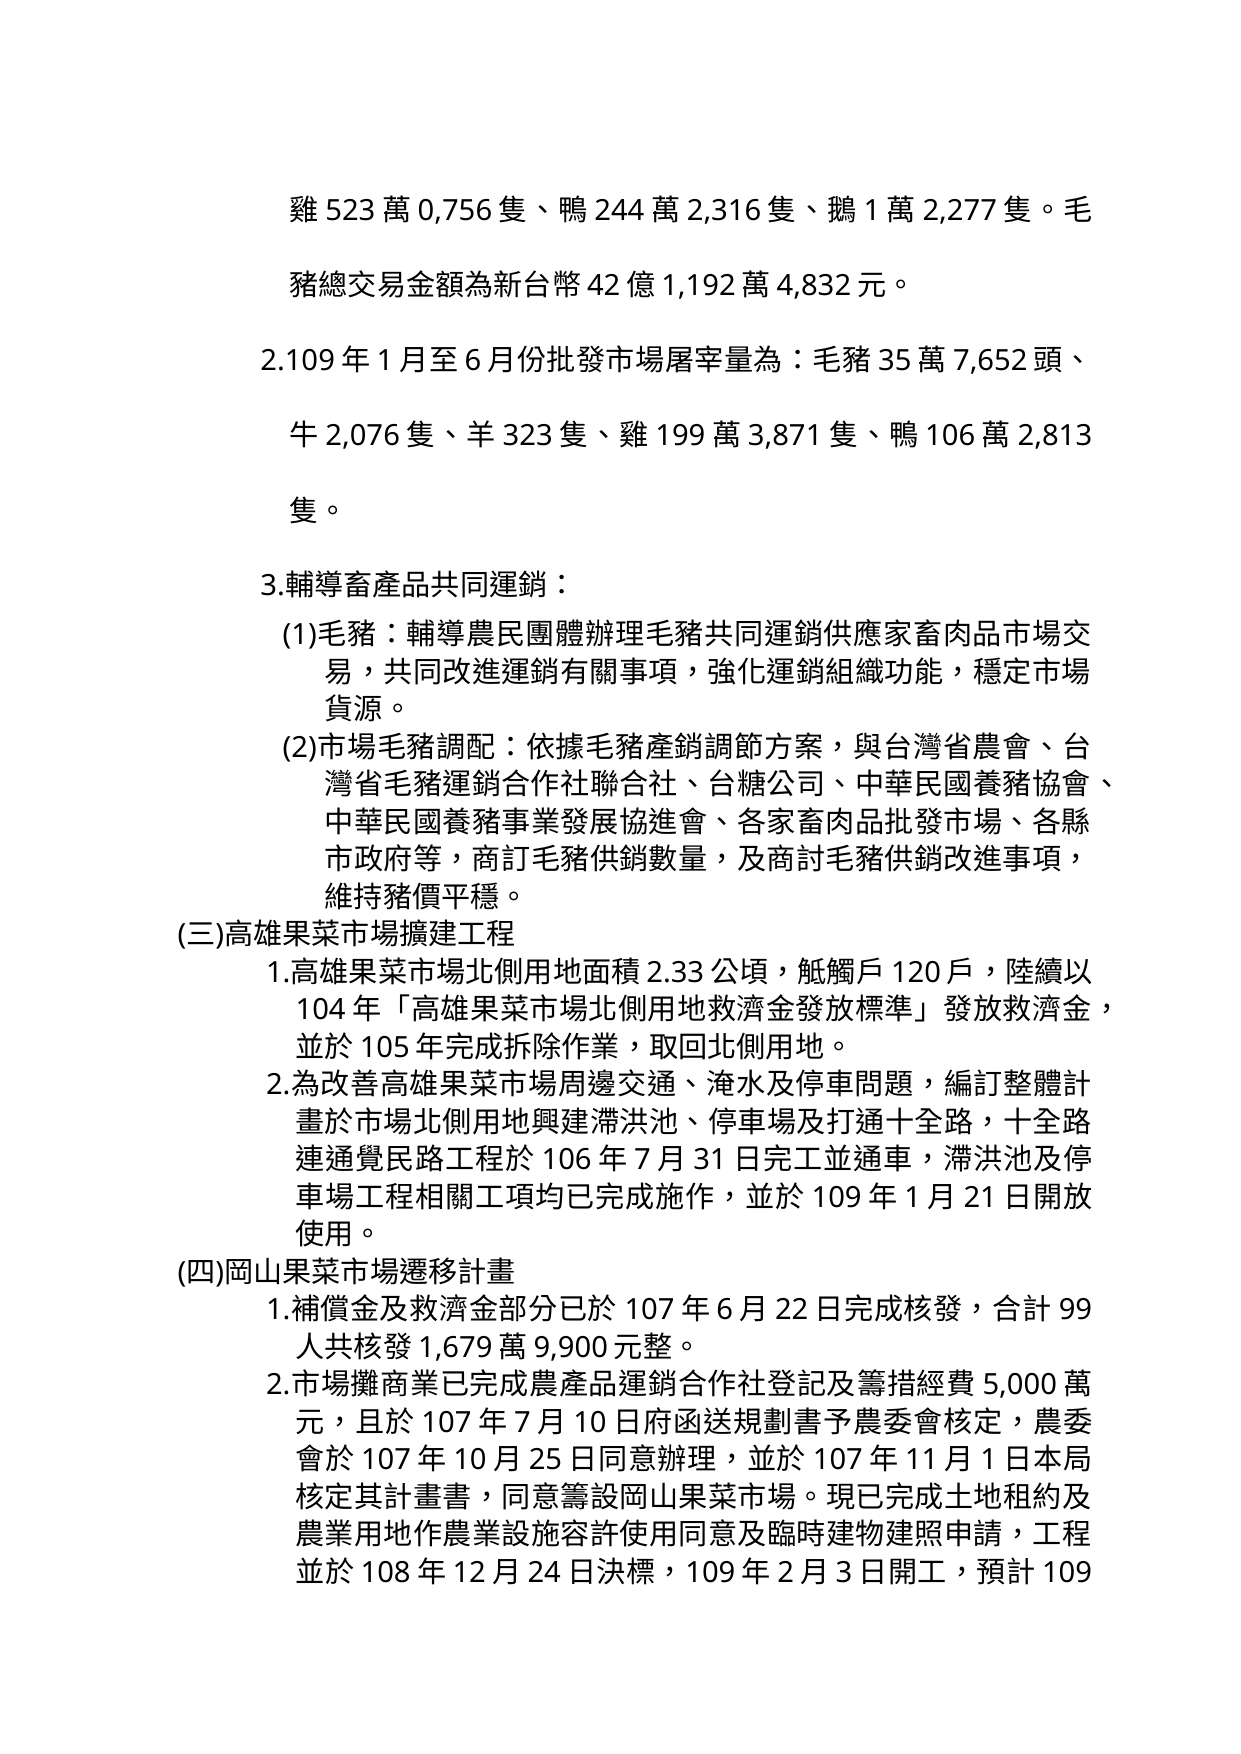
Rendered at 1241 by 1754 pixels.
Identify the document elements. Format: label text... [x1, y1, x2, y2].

text (四)岡山果菜市場遷移計畫 [177, 1252, 1092, 1289]
text 2.109年1月至6月份批發市場屠宰量為：毛豬35萬7,652頭、牛2,076隻、羊323隻、雞199萬3,871隻、鴨106萬2,813隻。 [260, 314, 1092, 539]
text 1.高雄果菜市場北側用地面積2.33公頃，觝觸戶120戶，陸續以104年「高雄果菜市場北側用地救濟金發放標準」發放救濟金，並於105年完成拆除作業，取回北側用地。 [266, 952, 1092, 1064]
text (2)市場毛豬調配：依據毛豬產銷調節方案，與台灣省農會、台灣省毛豬運銷合作社聯合社、台糖公司、中華民國養豬協會、中華民國養豬事業發展協進會、各家畜肉品批發市場、各縣市政府等，商訂毛豬供銷數量，及商討毛豬供銷改進事項，維持豬價平穩。 [282, 727, 1092, 914]
text (1)毛豬：輔導農民團體辦理毛豬共同運銷供應家畜肉品市場交易，共同改進運銷有關事項，強化運銷組織功能，穩定市場貨源。 [282, 614, 1092, 727]
text 1.補償金及救濟金部分已於107年6月22日完成核發，合計99人共核發1,679萬9,900元整。 [266, 1289, 1092, 1364]
text 2.市場攤商業已完成農產品運銷合作社登記及籌措經費5,000萬元，且於107年7月10日府函送規劃書予農委會核定，農委會於107年10月25日同意辦理，並於107年11月1日本局核定其計畫書，同意籌設岡山果菜市場。現已完成土地租約及農業用地作農業設施容許使用同意及臨時建物建照申請，工程並於108年12月24日決標，109年2月3日開工，預計109 [266, 1364, 1092, 1589]
text 雞523萬0,756隻、鴨244萬2,316隻、鵝1萬2,277隻。毛豬總交易金額為新台幣42億1,192萬4,832元。 [260, 164, 1092, 314]
text 3.輔導畜產品共同運銷： [260, 539, 1092, 614]
text (三)高雄果菜市場擴建工程 [148, 914, 1092, 952]
text 2.為改善高雄果菜市場周邊交通、淹水及停車問題，編訂整體計畫於市場北側用地興建滯洪池、停車場及打通十全路，十全路連通覺民路工程於106年7月31日完工並通車，滯洪池及停車場工程相關工項均已完成施作，並於109年1月21日開放使用。 [266, 1064, 1092, 1252]
